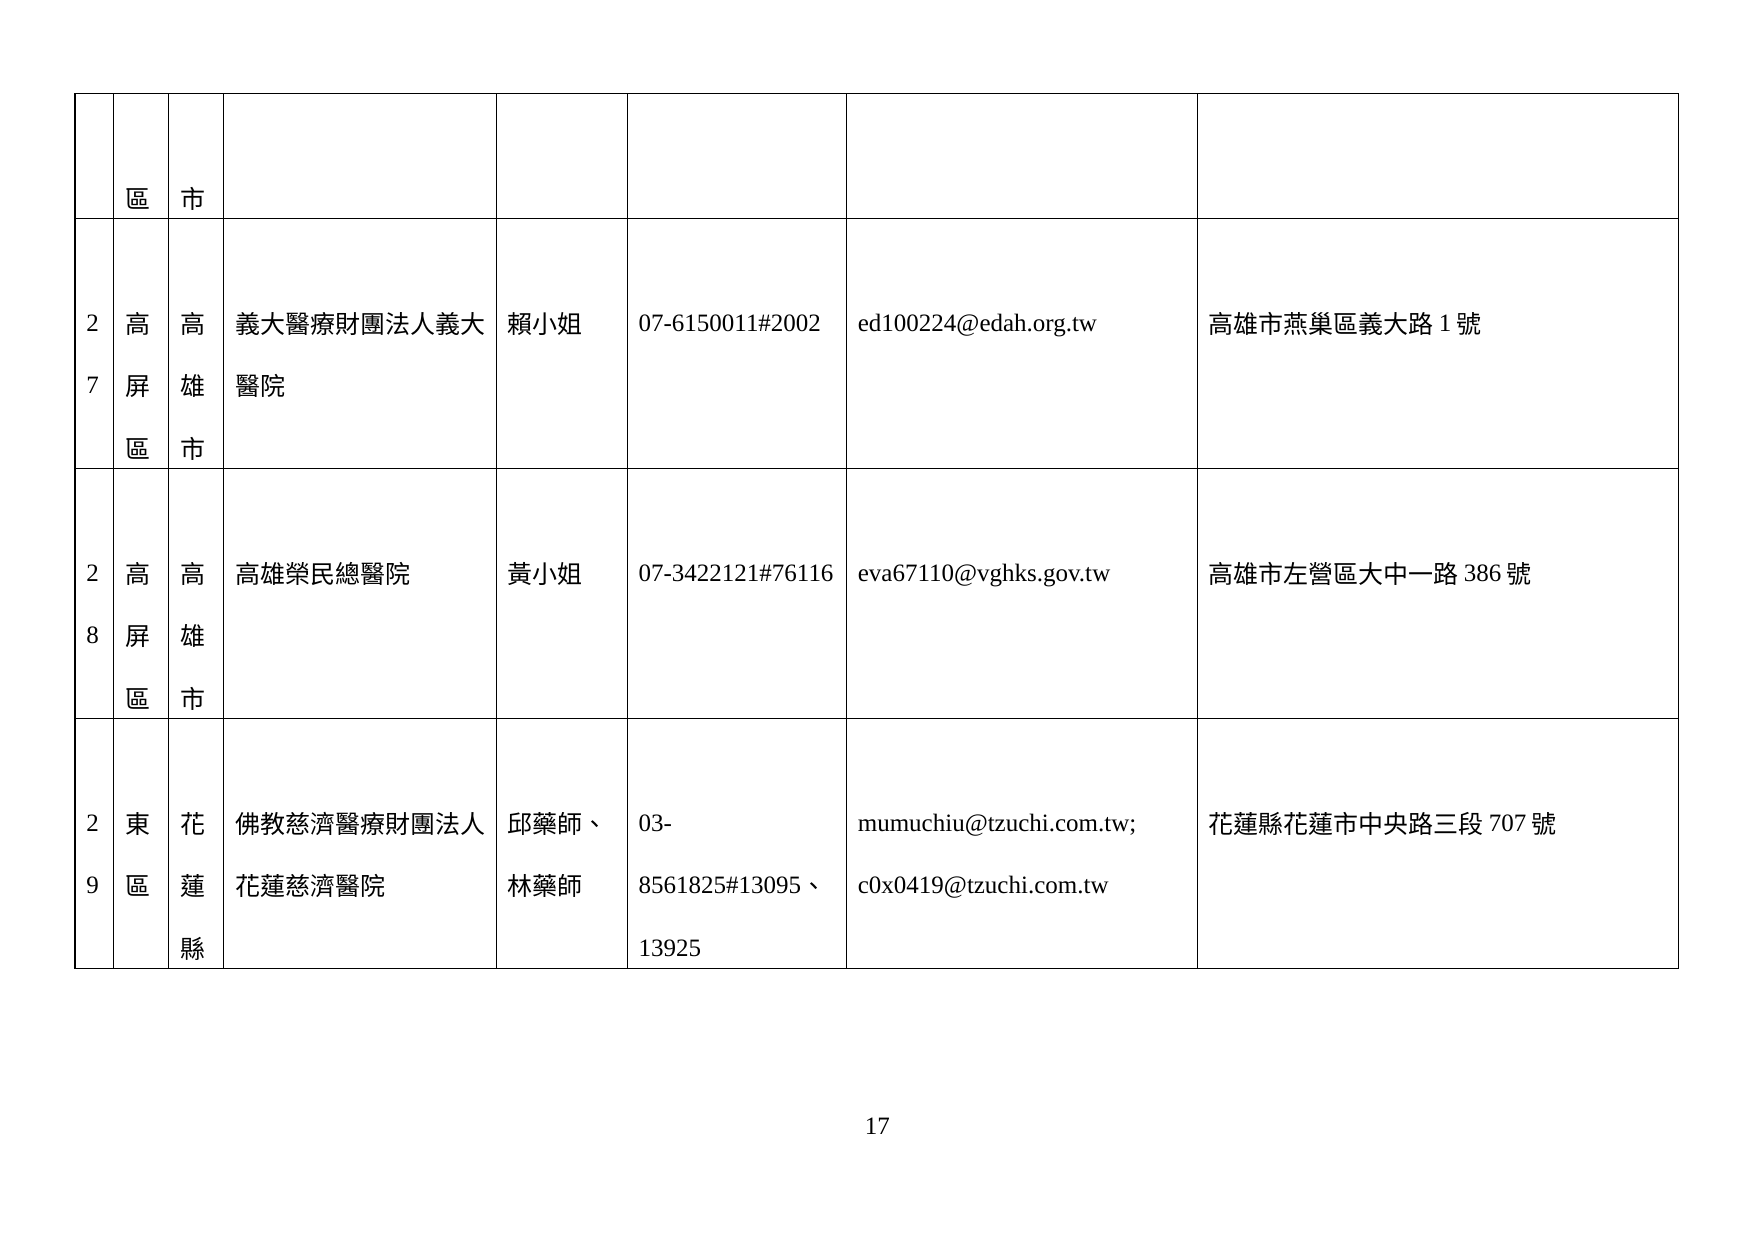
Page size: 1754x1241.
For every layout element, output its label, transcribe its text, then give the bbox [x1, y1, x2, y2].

table_cell 東區 [114, 719, 168, 968]
table_cell mumuchiu@tzuchi.com.tw; c0x0419@tzuchi.com.tw [847, 719, 1197, 968]
table_cell 花蓮縣花蓮市中央路三段707號 [1198, 719, 1678, 968]
table_cell 邱藥師、林藥師 [497, 719, 627, 968]
table_cell 03-8561825#13095、13925 [628, 719, 846, 968]
table_cell 高雄市 [169, 219, 223, 468]
table_cell 高雄市 [169, 469, 223, 718]
table_cell [497, 94, 627, 218]
table_cell 高雄榮民總醫院 [224, 469, 496, 718]
table_cell [1198, 94, 1678, 218]
table_cell 佛教慈濟醫療財團法人花蓮慈濟醫院 [224, 719, 496, 968]
table_cell [224, 94, 496, 218]
table_cell [847, 94, 1197, 218]
table_cell 黃小姐 [497, 469, 627, 718]
table_cell ed100224@edah.org.tw [847, 219, 1197, 468]
table_cell eva67110@vghks.gov.tw [847, 469, 1197, 718]
table_cell 賴小姐 [497, 219, 627, 468]
table_cell [76, 94, 113, 218]
table_cell 07-3422121#76116 [628, 469, 846, 718]
table_cell 27 [76, 219, 113, 468]
table_cell 區 [114, 94, 168, 218]
table_cell 高雄市燕巢區義大路1號 [1198, 219, 1678, 468]
table_cell 高屏區 [114, 469, 168, 718]
table_cell 高屏區 [114, 219, 168, 468]
table_cell 市 [169, 94, 223, 218]
table_cell 義大醫療財團法人義大醫院 [224, 219, 496, 468]
table_cell [628, 94, 846, 218]
table_cell 07-6150011#2002 [628, 219, 846, 468]
table_cell 29 [76, 719, 113, 968]
table_cell 28 [76, 469, 113, 718]
table_cell 花蓮縣 [169, 719, 223, 968]
table_cell 高雄市左營區大中一路386號 [1198, 469, 1678, 718]
